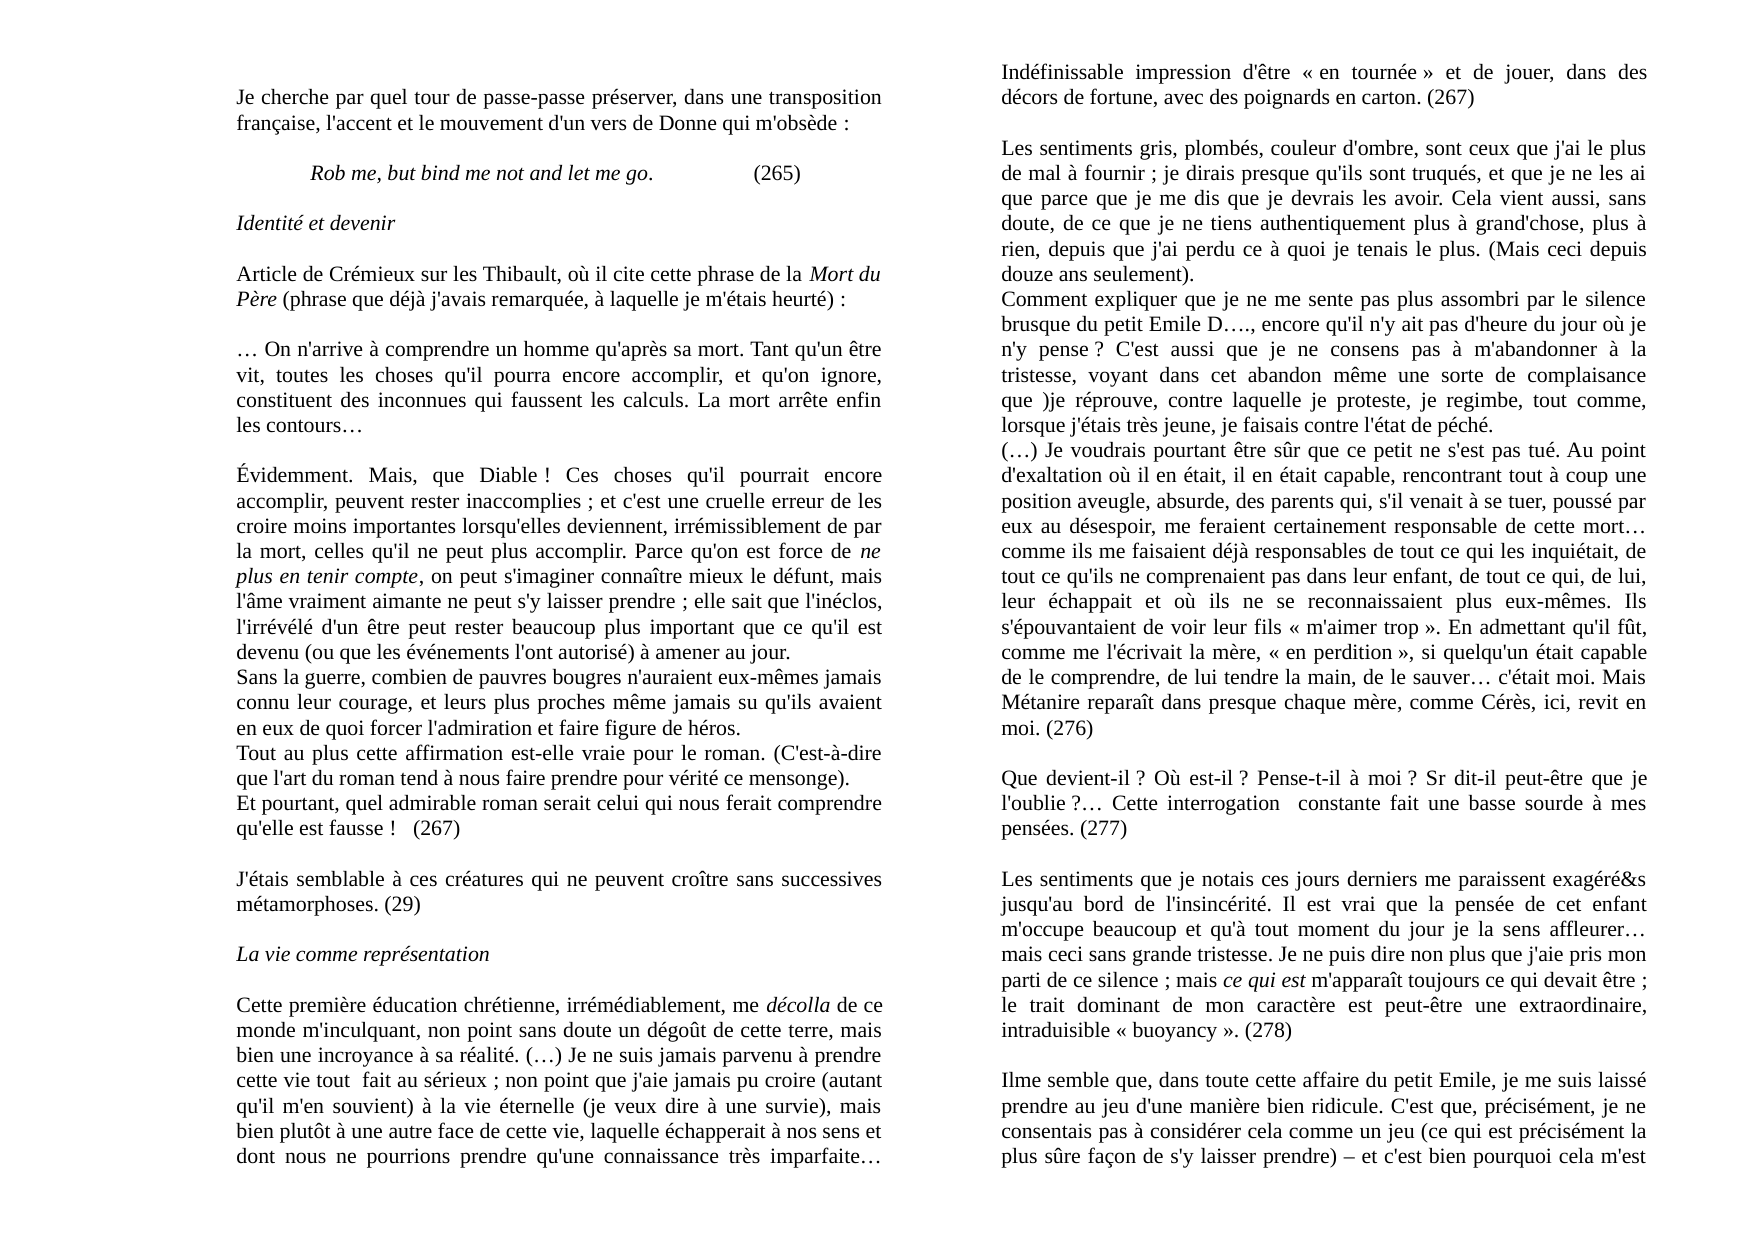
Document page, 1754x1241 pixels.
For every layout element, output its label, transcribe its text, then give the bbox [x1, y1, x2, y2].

text Les sentiments gris, plombés, couleur d'ombre, sont ceux que j'ai le plus de mal à fournir ; je dirais presque qu'ils sont truqués, et que je ne les ai que parce que je me dis que je devrais les avoir. Cela vient aussi, sans doute, de ce que je ne tiens authentiquement plus à grand'chose, plus à rien, depuis que j'ai perdu ce à quoi je tenais le plus. (Mais ceci depuis douze ans seulement). [1001, 135, 1648, 286]
text Indéfinissable impression d'être « en tournée » et de jouer, dans des décors de fortune, avec des poignards en carton. (267) [1001, 59, 1648, 109]
text (…) Je voudrais pourtant être sûr que ce petit ne s'est pas tué. Au point d'exaltation où il en était, il en était capable, rencontrant tout à coup une position aveugle, absurde, des parents qui, s'il venait à se tuer, poussé par eux au désespoir, me feraient certainement responsable de cette mort… comme ils me faisaient déjà responsables de tout ce qui les inquiétait, de tout ce qu'ils ne comprenaient pas dans leur enfant, de tout ce qui, de lui, leur échappait et où ils ne se reconnaissaient plus eux-mêmes. Ils s'épouvantaient de voir leur fils « m'aimer trop ». En admettant qu'il fût, comme me l'écrivait la mère, « en perdition », si quelqu'un était capable de le comprendre, de lui tendre la main, de le sauver… c'était moi. Mais Métanire reparaît dans presque chaque mère, comme Cérès, ici, revit en moi. (276) [1001, 437, 1648, 740]
text Article de Crémieux sur les Thibault, où il cite cette phrase de la Mort du Père (phrase que déjà j'avais remarquée, à laquelle je m'étais heurté) : [236, 261, 883, 311]
text Identité et devenir [236, 210, 883, 236]
text … On n'arrive à comprendre un homme qu'après sa mort. Tant qu'un être vit, toutes les choses qu'il pourra encore accomplir, et qu'on ignore, constituent des inconnues qui faussent les calculs. La mort arrête enfin les contours… [236, 336, 883, 437]
text La vie comme représentation [236, 941, 883, 967]
text Sans la guerre, combien de pauvres bougres n'auraient eux-mêmes jamais connu leur courage, et leurs plus proches même jamais su qu'ils avaient en eux de quoi forcer l'admiration et faire figure de héros. [236, 664, 883, 740]
text Ilme semble que, dans toute cette affaire du petit Emile, je me suis laissé prendre au jeu d'une manière bien ridicule. C'est que, précisément, je ne consentais pas à considérer cela comme un jeu (ce qui est précisément la plus sûre façon de s'y laisser prendre) – et c'est bien pourquoi cela m'est [1001, 1067, 1648, 1168]
text Évidemment. Mais, que Diable ! Ces choses qu'il pourrait encore accomplir, peuvent rester inaccomplies ; et c'est une cruelle erreur de les croire moins importantes lorsqu'elles deviennent, irrémissiblement de par la mort, celles qu'il ne peut plus accomplir. Parce qu'on est force de ne plus en tenir compte, on peut s'imaginer connaître mieux le défunt, mais l'âme vraiment aimante ne peut s'y laisser prendre ; elle sait que l'inéclos, l'irrévélé d'un être peut rester beaucoup plus important que ce qu'il est devenu (ou que les événements l'ont autorisé) à amener au jour. [236, 462, 883, 664]
text Comment expliquer que je ne me sente pas plus assombri par le silence brusque du petit Emile D…., encore qu'il n'y ait pas d'heure du jour où je n'y pense ? C'est aussi que je ne consens pas à m'abandonner à la tristesse, voyant dans cet abandon même une sorte de complaisance que )je réprouve, contre laquelle je proteste, je regimbe, tout comme, lorsque j'étais très jeune, je faisais contre l'état de péché. [1001, 286, 1648, 437]
text J'étais semblable à ces créatures qui ne peuvent croître sans successives métamorphoses. (29) [236, 866, 883, 916]
text Tout au plus cette affirmation est-elle vraie pour le roman. (C'est-à-dire que l'art du roman tend à nous faire prendre pour vérité ce mensonge). [236, 740, 883, 790]
text Rob me, but bind me not and let me go. (265) [236, 160, 883, 185]
text Les sentiments que je notais ces jours derniers me paraissent exagéré&s jusqu'au bord de l'insincérité. Il est vrai que la pensée de cet enfant m'occupe beaucoup et qu'à tout moment du jour je la sens affleurer… mais ceci sans grande tristesse. Je ne puis dire non plus que j'aie pris mon parti de ce silence ; mais ce qui est m'apparaît toujours ce qui devait être ; le trait dominant de mon caractère est peut-être une extraordinaire, intraduisible « buoyancy ». (278) [1001, 866, 1648, 1042]
text Que devient-il ? Où est-il ? Pense-t-il à moi ? Sr dit-il peut-être que je l'oublie ?… Cette interrogation constante fait une basse sourde à mes pensées. (277) [1001, 765, 1648, 841]
text Et pourtant, quel admirable roman serait celui qui nous ferait comprendre qu'elle est fausse ! (267) [236, 790, 883, 841]
text Je cherche par quel tour de passe-passe préserver, dans une transposition française, l'accent et le mouvement d'un vers de Donne qui m'obsède : [236, 84, 883, 135]
text Cette première éducation chrétienne, irrémédiablement, me décolla de ce monde m'inculquant, non point sans doute un dégoût de cette terre, mais bien une incroyance à sa réalité. (…) Je ne suis jamais parvenu à prendre cette vie tout fait au sérieux ; non point que j'aie jamais pu croire (autant qu'il m'en souvient) à la vie éternelle (je veux dire à une survie), mais bien plutôt à une autre face de cette vie, laquelle échapperait à nos sens et dont nous ne pourrions prendre qu'une connaissance très imparfaite… [236, 992, 883, 1168]
